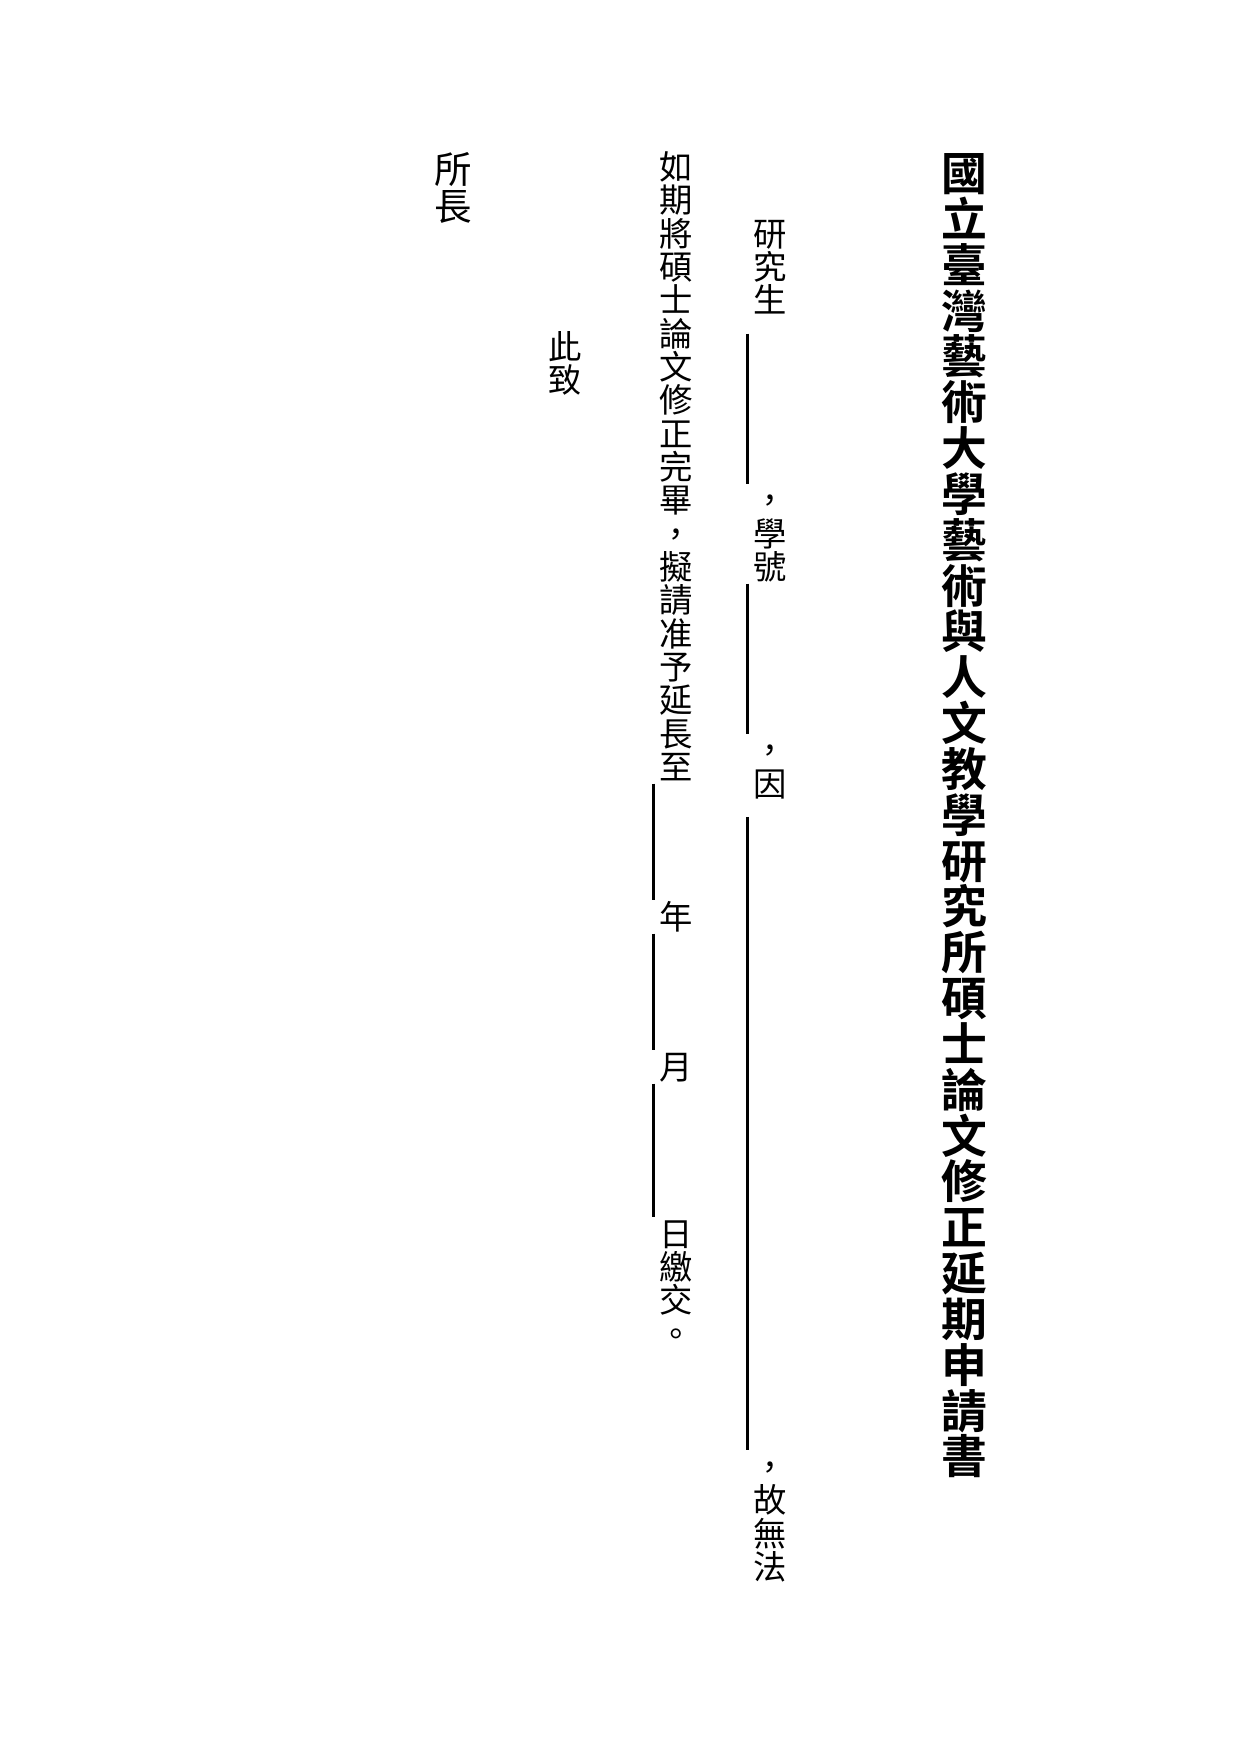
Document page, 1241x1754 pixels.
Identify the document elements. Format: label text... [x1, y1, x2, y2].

text 國立臺灣藝術大學藝術與人文教學研究所碩士論文修正延期申請書 [901, 150, 1026, 1604]
text 此致 [533, 150, 596, 1604]
text 所長 [422, 150, 484, 1604]
text 研究生 ，學號 ，因 ，故無法如期將碩士論文修正完畢，擬請准予延長至 年 月 日繳交。 [645, 150, 801, 1604]
